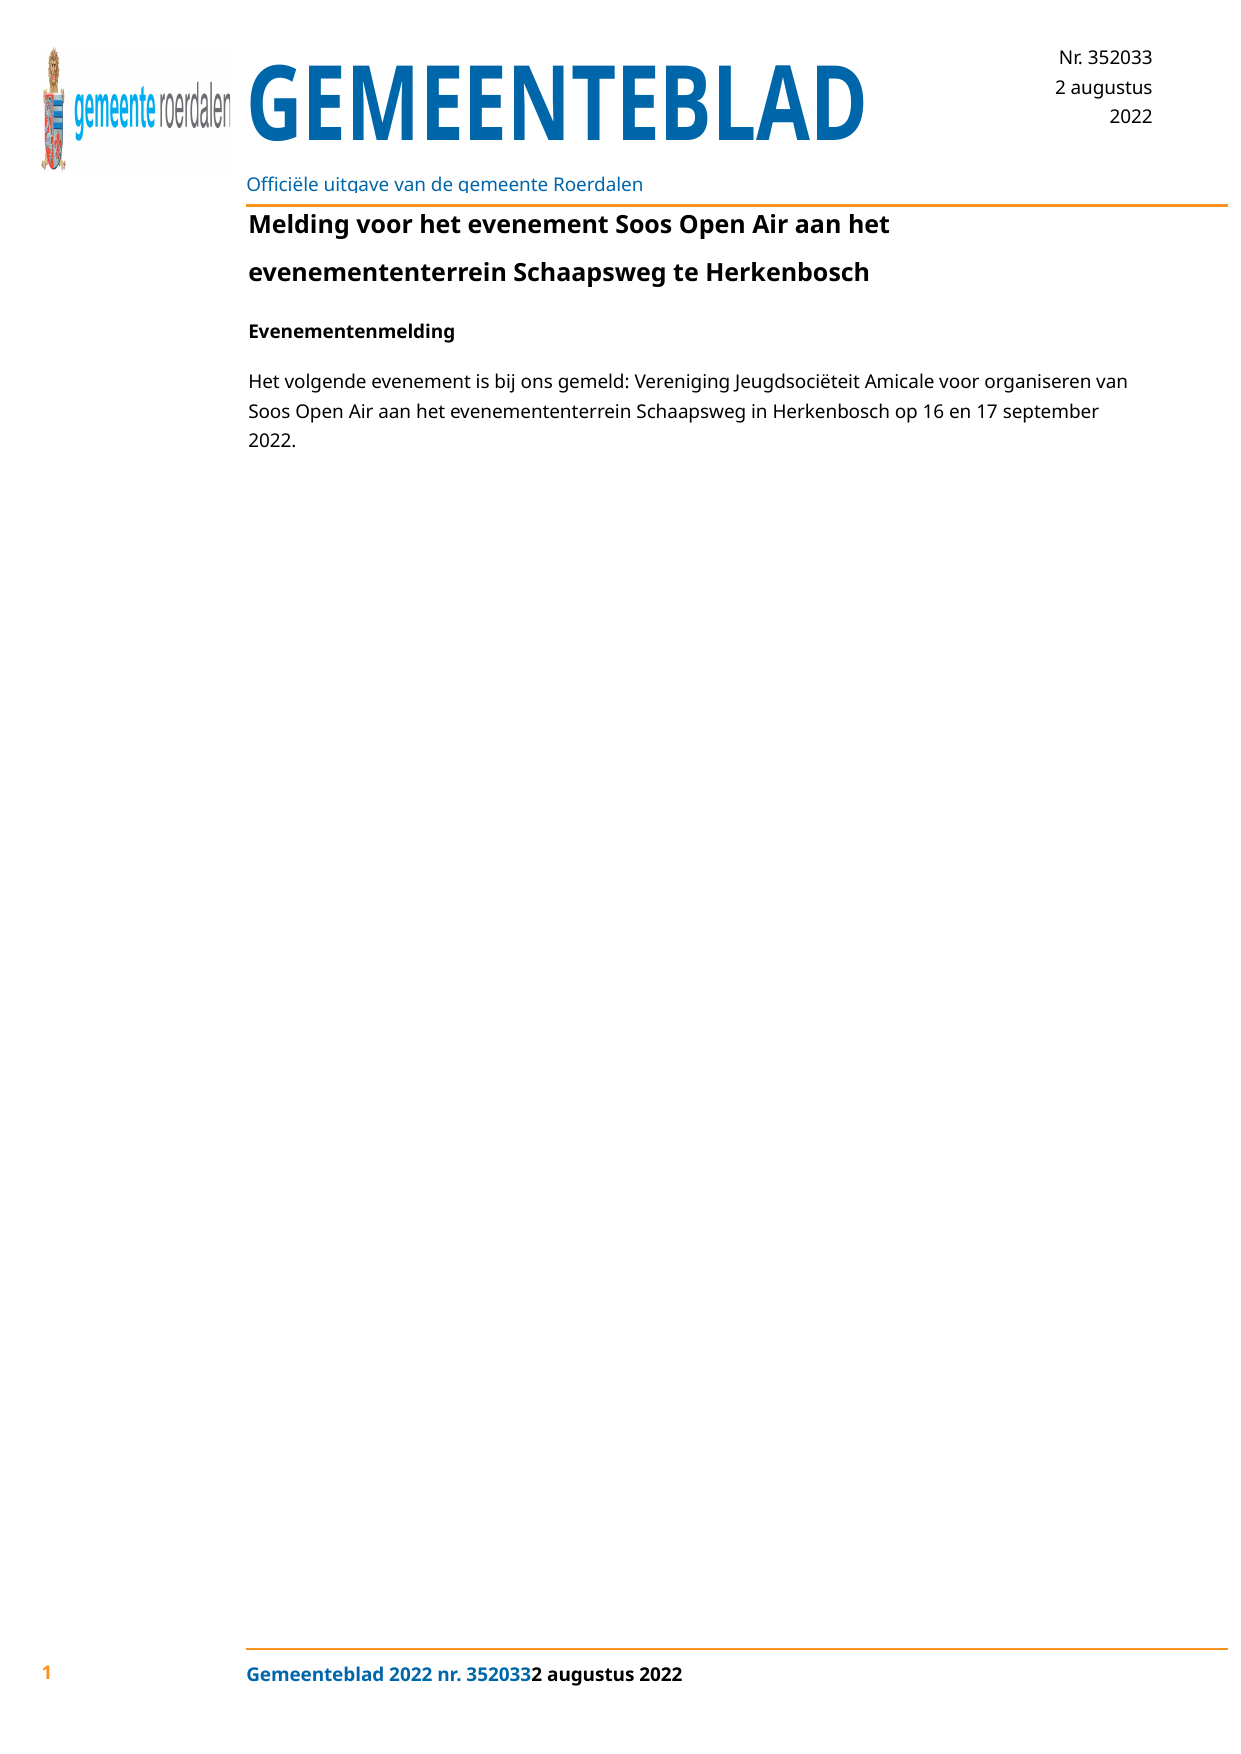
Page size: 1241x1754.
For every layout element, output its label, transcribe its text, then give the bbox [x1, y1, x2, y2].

picture [41, 47, 231, 172]
text Melding voor het evenement Soos Open Air aan het evenemententerrein Schaapsweg te Herkenbosch [248, 207, 1152, 288]
text Het volgende evenement is bij ons gemeld: Vereniging Jeugdsociëteit Amicale voor organiseren van Soos Open Air aan het evenemententerrein Schaapsweg in Herkenbosch op 16 en 17 september 2022. [248, 368, 1152, 453]
text Evenementenmelding [248, 318, 1152, 344]
